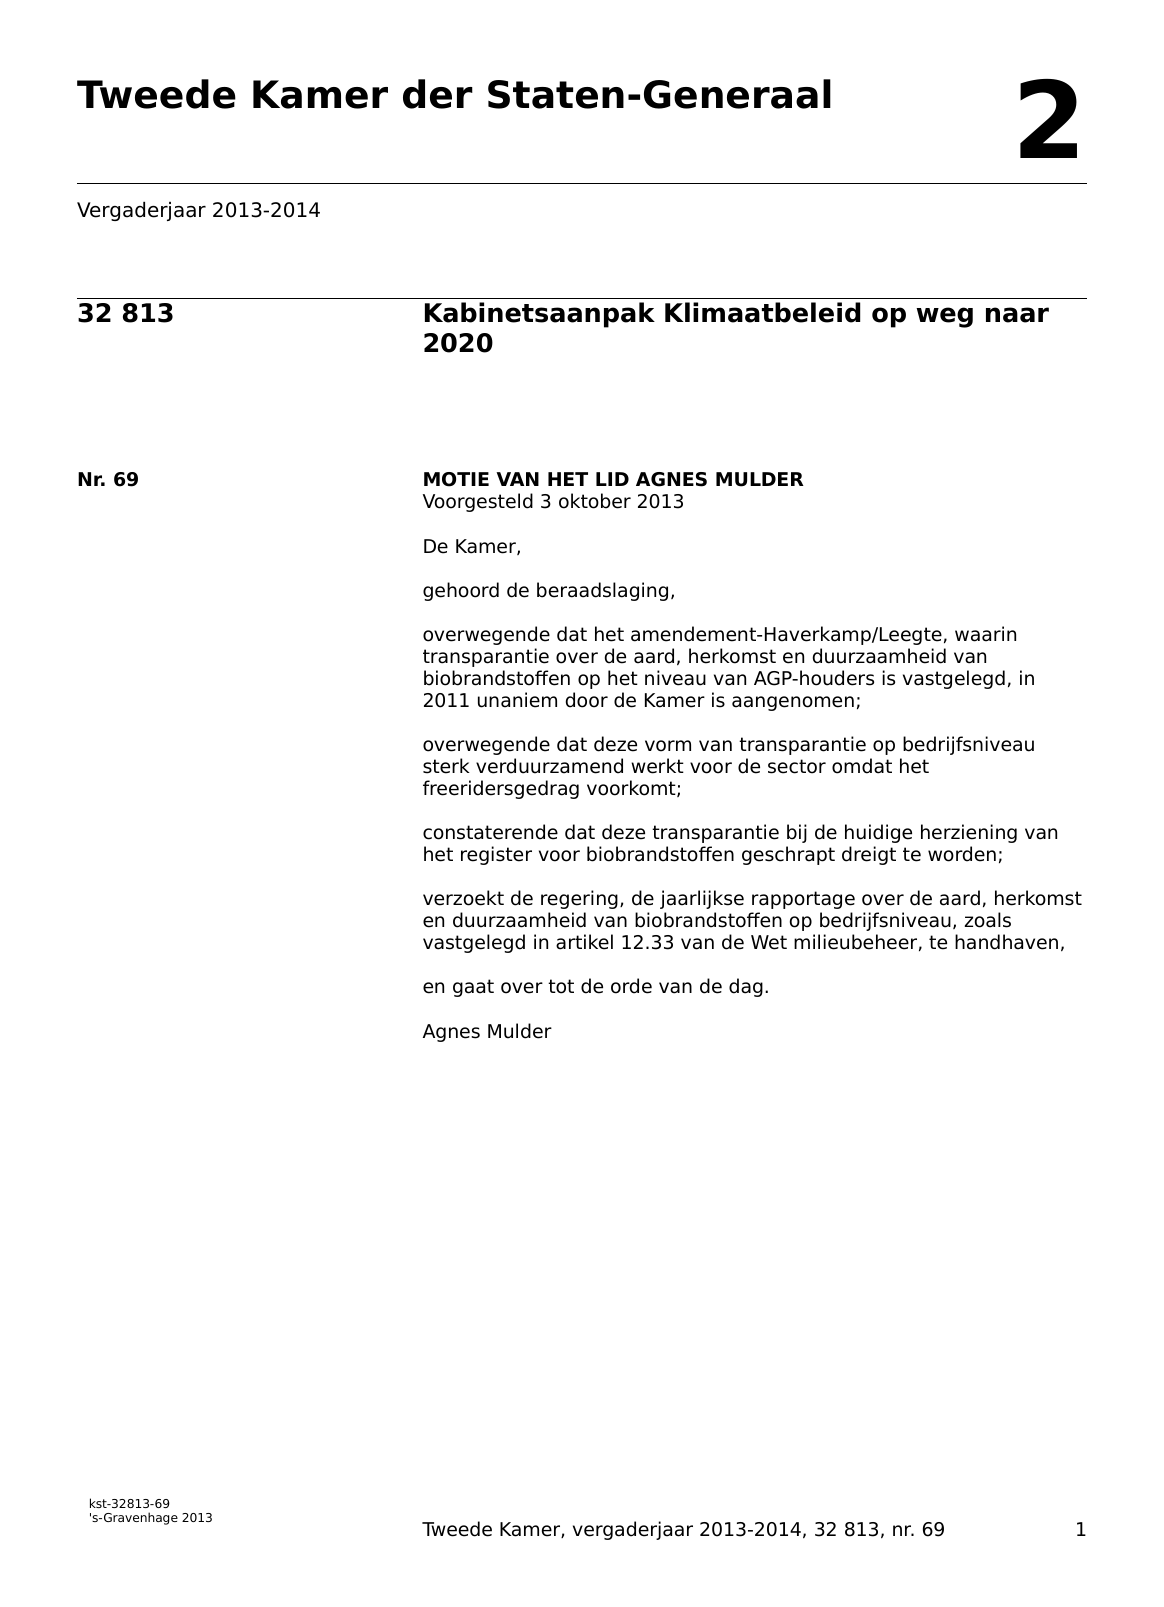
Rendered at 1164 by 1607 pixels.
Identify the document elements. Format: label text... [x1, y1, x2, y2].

text De Kamer, [422, 536, 1087, 557]
table_cell Vergaderjaar 2013-2014 [77, 184, 1087, 298]
text constaterende dat deze transparantie bij de huidige herziening van het register voor biobrandstoffen geschrapt dreigt te worden; [422, 822, 1087, 866]
text gehoord de beraadslaging, [422, 580, 1087, 602]
subtitle 32 813 Kabinetsaanpak Klimaatbeleid op weg naar 2020 [77, 299, 1087, 358]
text kst-32813-69 [88, 1497, 323, 1511]
text en gaat over tot de orde van de dag. [422, 976, 1087, 998]
text Voorgesteld 3 oktober 2013 [422, 491, 1087, 513]
text Agnes Mulder [422, 1021, 1087, 1042]
text verzoekt de regering, de jaarlijkse rapportage over de aard, herkomst en duurzaamheid van biobrandstoffen op bedrijfsniveau, zoals vastgelegd in artikel 12.33 van de Wet milieubeheer, te handhaven, [422, 888, 1087, 954]
table_header 2 [886, 59, 1087, 183]
text overwegende dat het amendement-Haverkamp/Leegte, waarin transparantie over de aard, herkomst en duurzaamheid van biobrandstoffen op het niveau van AGP-houders is vastgelegd, in 2011 unaniem door de Kamer is aangenomen; [422, 624, 1087, 712]
subtitle Nr. 69 MOTIE VAN HET LID AGNES MULDER [77, 469, 1087, 491]
table_header Tweede Kamer der Staten-Generaal [77, 59, 886, 183]
text 's-Gravenhage 2013 [88, 1511, 323, 1525]
text overwegende dat deze vorm van transparantie op bedrijfsniveau sterk verduurzamend werkt voor de sector omdat het freeridersgedrag voorkomt; [422, 734, 1087, 800]
